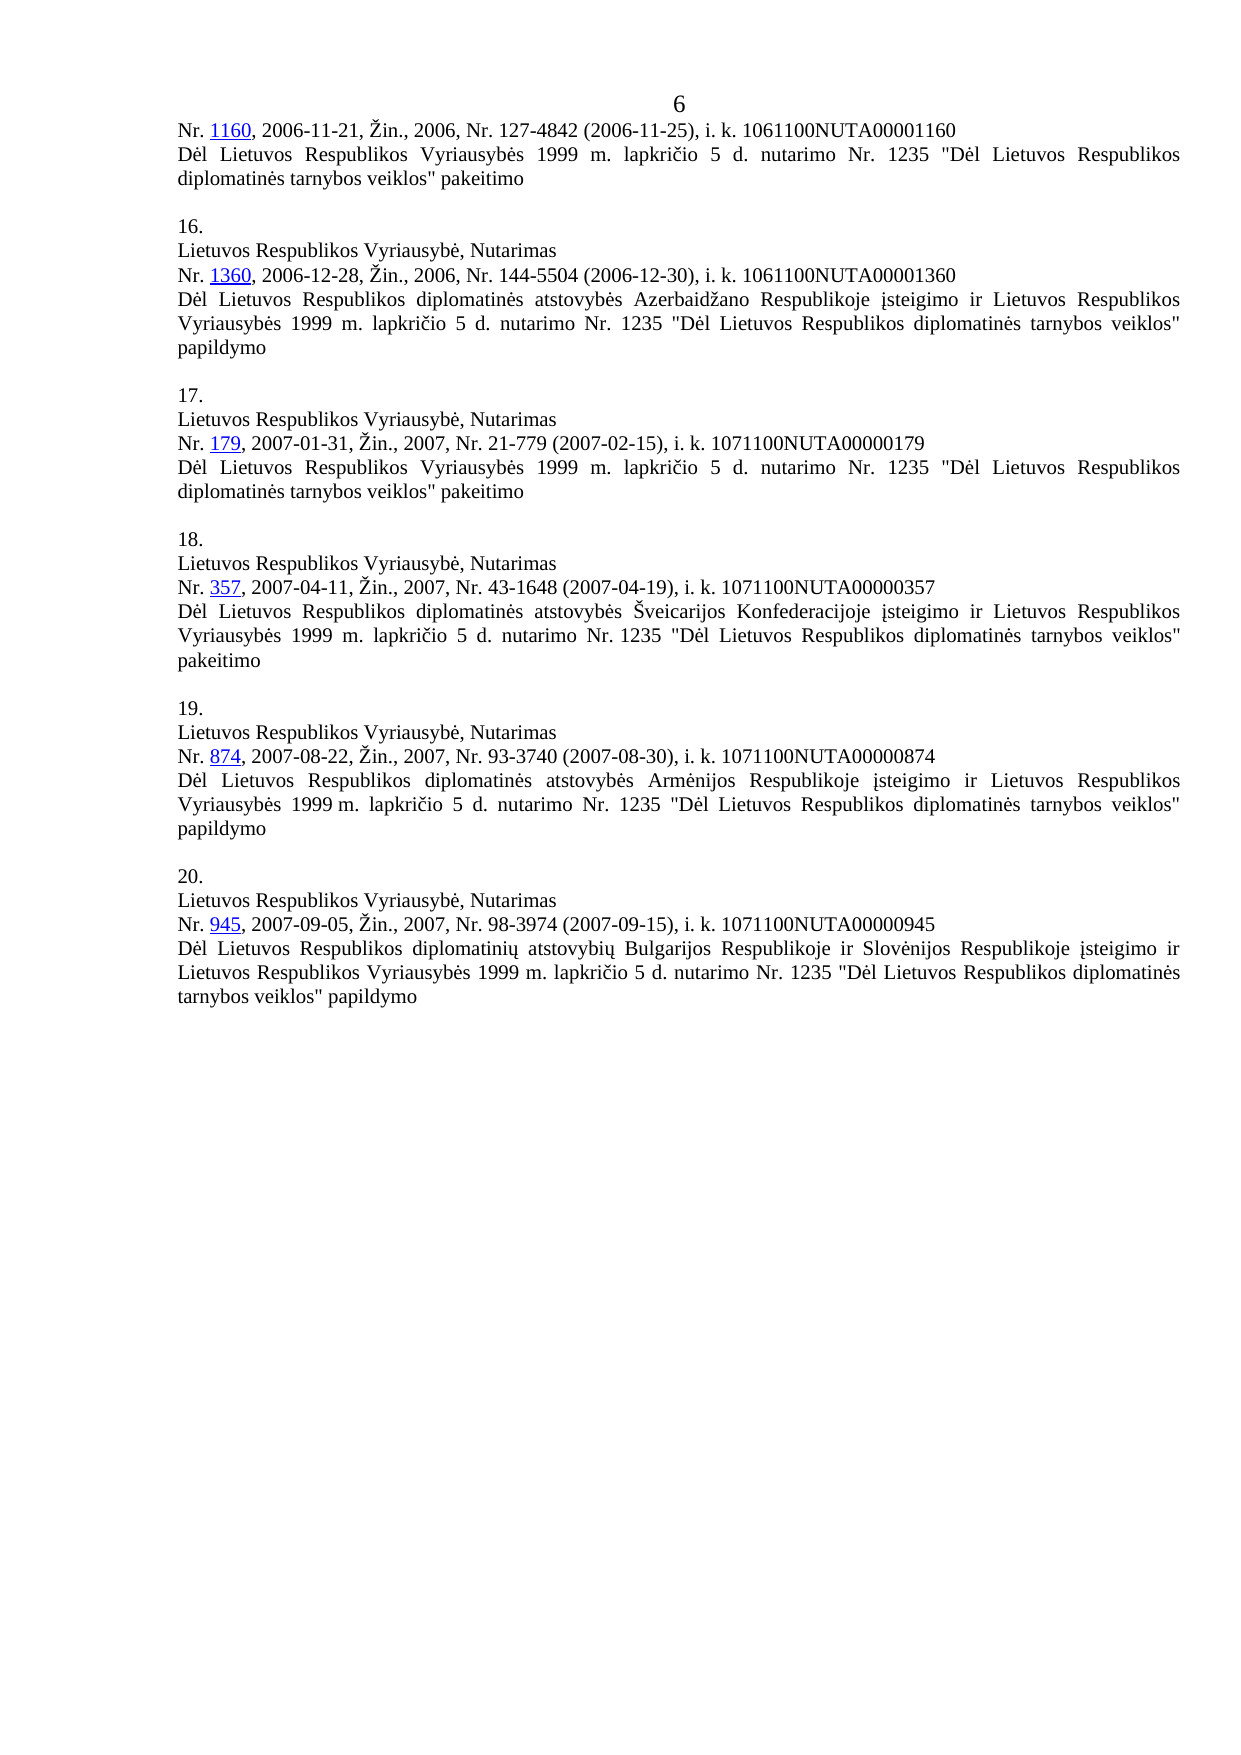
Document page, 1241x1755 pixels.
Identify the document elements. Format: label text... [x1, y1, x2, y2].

text Nr. 1160, 2006-11-21, Žin., 2006, Nr. 127-4842 (2006-11-25), i. k. 1061100NUTA00001160 [177, 118, 1181, 142]
text Dėl Lietuvos Respublikos diplomatinės atstovybės Šveicarijos Konfederacijoje įsteigimo ir Lietuvos Respublikos Vyriausybės 1999 m. lapkričio 5 d. nutarimo Nr. 1235 "Dėl Lietuvos Respublikos diplomatinės tarnybos veiklos" pakeitimo [177, 599, 1181, 672]
text Lietuvos Respublikos Vyriausybė, Nutarimas [177, 238, 1181, 262]
text Dėl Lietuvos Respublikos Vyriausybės 1999 m. lapkričio 5 d. nutarimo Nr. 1235 "Dėl Lietuvos Respublikos diplomatinės tarnybos veiklos" pakeitimo [177, 455, 1181, 503]
text Nr. 874, 2007-08-22, Žin., 2007, Nr. 93-3740 (2007-08-30), i. k. 1071100NUTA00000874 [177, 744, 1181, 768]
text 17. [177, 383, 1181, 407]
text Dėl Lietuvos Respublikos diplomatinių atstovybių Bulgarijos Respublikoje ir Slovėnijos Respublikoje įsteigimo ir Lietuvos Respublikos Vyriausybės 1999 m. lapkričio 5 d. nutarimo Nr. 1235 "Dėl Lietuvos Respublikos diplomatinės tarnybos veiklos" papildymo [177, 936, 1181, 1008]
text 20. [177, 864, 1181, 888]
text 18. [177, 527, 1181, 551]
text Lietuvos Respublikos Vyriausybė, Nutarimas [177, 720, 1181, 744]
text Nr. 1360, 2006-12-28, Žin., 2006, Nr. 144-5504 (2006-12-30), i. k. 1061100NUTA00001360 [177, 262, 1181, 287]
text Dėl Lietuvos Respublikos Vyriausybės 1999 m. lapkričio 5 d. nutarimo Nr. 1235 "Dėl Lietuvos Respublikos diplomatinės tarnybos veiklos" pakeitimo [177, 142, 1181, 190]
text Nr. 179, 2007-01-31, Žin., 2007, Nr. 21-779 (2007-02-15), i. k. 1071100NUTA00000179 [177, 431, 1181, 455]
text Lietuvos Respublikos Vyriausybė, Nutarimas [177, 407, 1181, 431]
text Dėl Lietuvos Respublikos diplomatinės atstovybės Armėnijos Respublikoje įsteigimo ir Lietuvos Respublikos Vyriausybės 1999 m. lapkričio 5 d. nutarimo Nr. 1235 "Dėl Lietuvos Respublikos diplomatinės tarnybos veiklos" papildymo [177, 768, 1181, 840]
text Nr. 357, 2007-04-11, Žin., 2007, Nr. 43-1648 (2007-04-19), i. k. 1071100NUTA00000357 [177, 575, 1181, 599]
text 16. [177, 214, 1181, 238]
text Lietuvos Respublikos Vyriausybė, Nutarimas [177, 888, 1181, 912]
text 19. [177, 696, 1181, 720]
text Lietuvos Respublikos Vyriausybė, Nutarimas [177, 551, 1181, 575]
text Dėl Lietuvos Respublikos diplomatinės atstovybės Azerbaidžano Respublikoje įsteigimo ir Lietuvos Respublikos Vyriausybės 1999 m. lapkričio 5 d. nutarimo Nr. 1235 "Dėl Lietuvos Respublikos diplomatinės tarnybos veiklos" papildymo [177, 287, 1181, 359]
text Nr. 945, 2007-09-05, Žin., 2007, Nr. 98-3974 (2007-09-15), i. k. 1071100NUTA00000945 [177, 912, 1181, 936]
